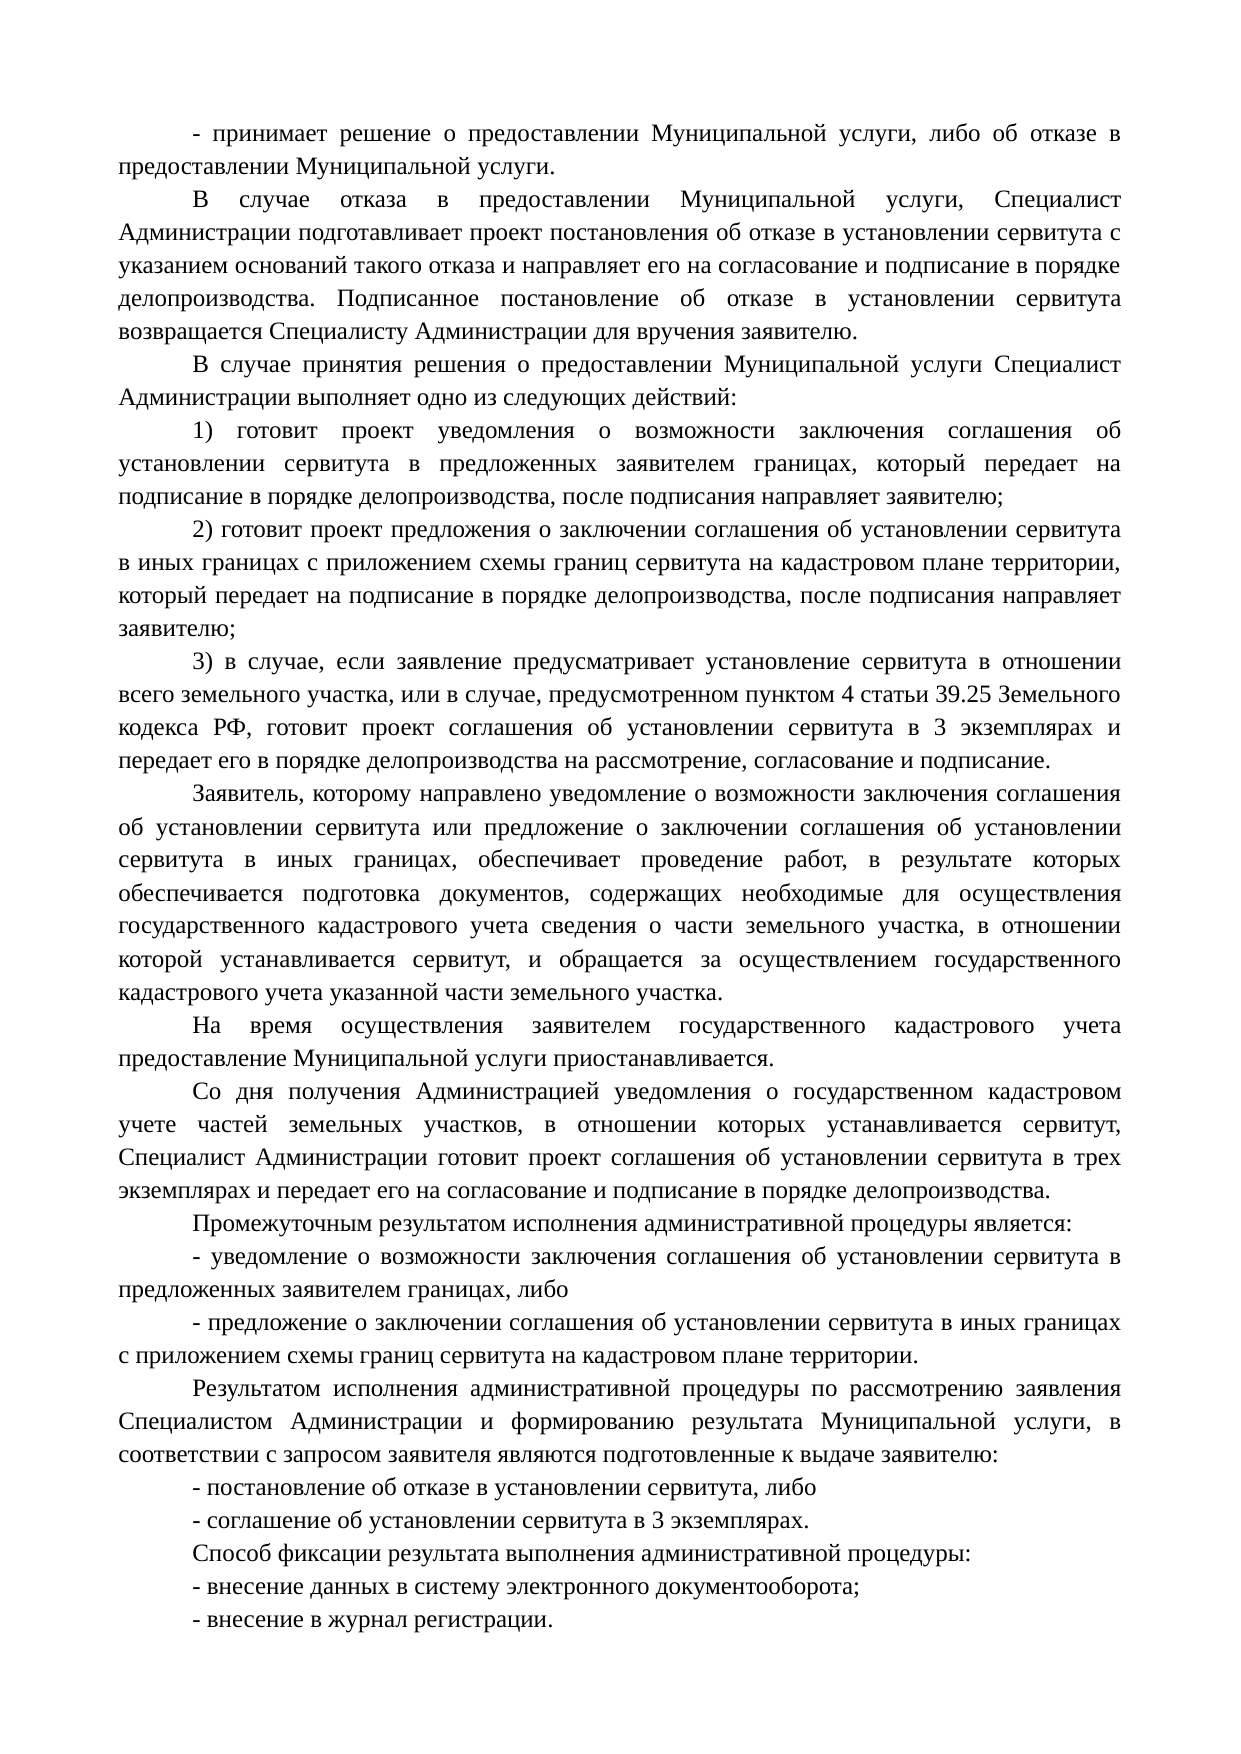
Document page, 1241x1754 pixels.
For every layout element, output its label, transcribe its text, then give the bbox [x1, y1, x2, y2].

text 1) готовит проект уведомления о возможности заключения соглашения об установлении сервитута в предложенных заявителем границах, который передает на подписание в порядке делопроизводства, после подписания направляет заявителю; [118, 415, 1122, 510]
text - уведомление о возможности заключения соглашения об установлении сервитута в предложенных заявителем границах, либо [118, 1241, 1122, 1303]
text На время осуществления заявителем государственного кадастрового учета предоставление Муниципальной услуги приостанавливается. [118, 1010, 1122, 1071]
text - соглашение об установлении сервитута в 3 экземплярах. [118, 1505, 1122, 1534]
text - внесение в журнал регистрации. [118, 1604, 1122, 1633]
text - постановление об отказе в установлении сервитута, либо [118, 1472, 1122, 1501]
text 2) готовит проект предложения о заключении соглашения об установлении сервитута в иных границах с приложением схемы границ сервитута на кадастровом плане территории, который передает на подписание в порядке делопроизводства, после подписания направляет заявителю; [118, 514, 1122, 642]
text Промежуточным результатом исполнения административной процедуры является: [118, 1208, 1122, 1237]
text Результатом исполнения административной процедуры по рассмотрению заявления Специалистом Администрации и формированию результата Муниципальной услуги, в соответствии с запросом заявителя являются подготовленные к выдаче заявителю: [118, 1373, 1122, 1468]
text 3) в случае, если заявление предусматривает установление сервитута в отношении всего земельного участка, или в случае, предусмотренном пунктом 4 статьи 39.25 Земельного кодекса РФ, готовит проект соглашения об установлении сервитута в 3 экземплярах и передает его в порядке делопроизводства на рассмотрение, согласование и подписание. [118, 646, 1122, 774]
text В случае принятия решения о предоставлении Муниципальной услуги Специалист Администрации выполняет одно из следующих действий: [118, 349, 1122, 411]
text Со дня получения Администрацией уведомления о государственном кадастровом учете частей земельных участков, в отношении которых устанавливается сервитут, Специалист Администрации готовит проект соглашения об установлении сервитута в трех экземплярах и передает его на согласование и подписание в порядке делопроизводства. [118, 1076, 1122, 1203]
text - предложение о заключении соглашения об установлении сервитута в иных границах с приложением схемы границ сервитута на кадастровом плане территории. [118, 1307, 1122, 1369]
text - внесение данных в систему электронного документооборота; [118, 1571, 1122, 1600]
text - принимает решение о предоставлении Муниципальной услуги, либо об отказе в предоставлении Муниципальной услуги. [118, 118, 1122, 180]
text В случае отказа в предоставлении Муниципальной услуги, Специалист Администрации подготавливает проект постановления об отказе в установлении сервитута с указанием оснований такого отказа и направляет его на согласование и подписание в порядке делопроизводства. Подписанное постановление об отказе в установлении сервитута возвращается Специалисту Администрации для вручения заявителю. [118, 184, 1122, 345]
text Способ фиксации результата выполнения административной процедуры: [118, 1538, 1122, 1567]
text Заявитель, которому направлено уведомление о возможности заключения соглашения об установлении сервитута или предложение о заключении соглашения об установлении сервитута в иных границах, обеспечивает проведение работ, в результате которых обеспечивается подготовка документов, содержащих необходимые для осуществления государственного кадастрового учета сведения о части земельного участка, в отношении которой устанавливается сервитут, и обращается за осуществлением государственного кадастрового учета указанной части земельного участка. [118, 778, 1122, 1005]
